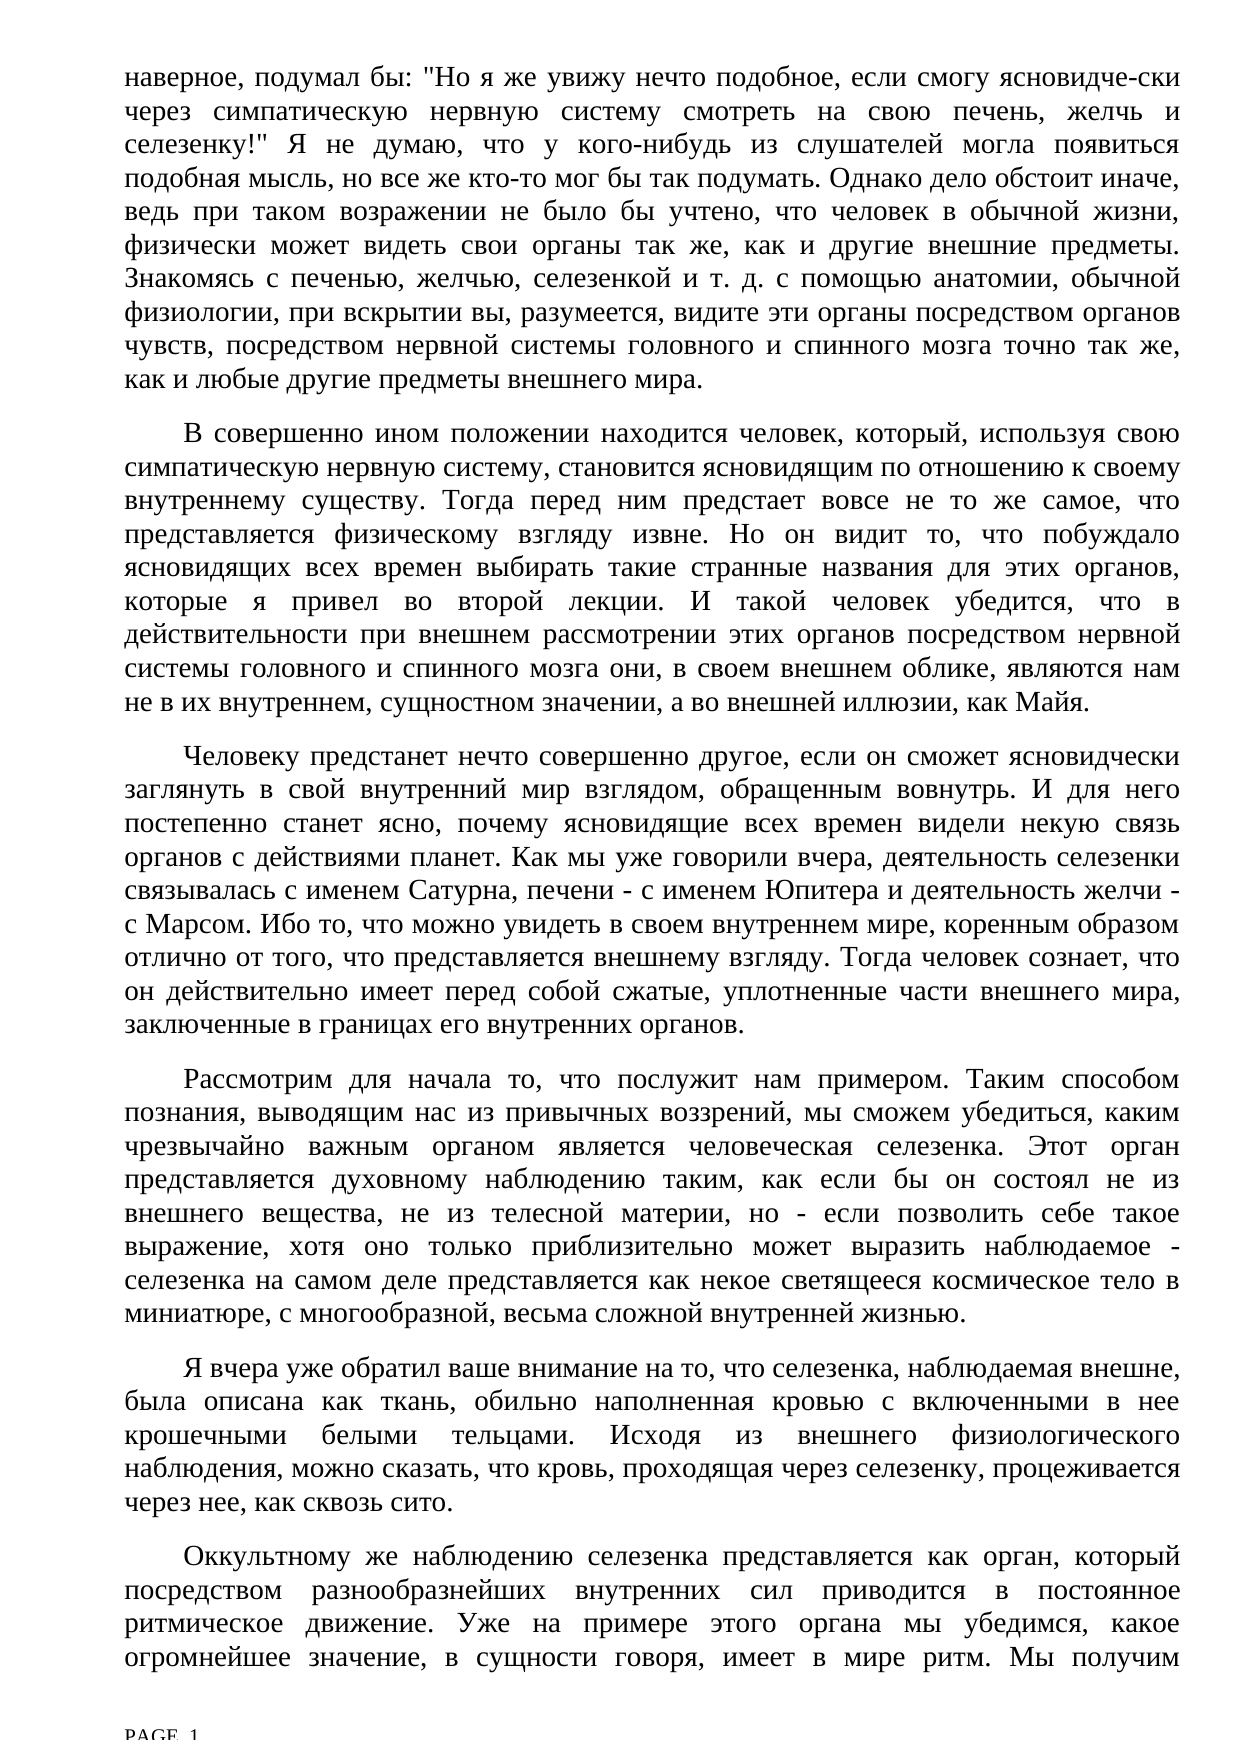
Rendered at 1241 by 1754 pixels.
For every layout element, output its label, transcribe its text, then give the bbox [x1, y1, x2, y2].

text Я вчера уже обратил ваше внимание на то, что селезенка, наблюдаемая внешне, была описана как ткань, обильно наполненная кровью с включенными в нее крошечными белыми тельцами. Исходя из внешнего физиологического наблюдения, можно сказать, что кровь, проходящая через селезенку, процеживается через нее, как сквозь сито. [124, 1350, 1181, 1518]
text Оккультному же наблюдению селезенка представляется как орган, который посредством разнообразнейших внутренних сил приводится в постоянное ритмическое движение. Уже на примере этого органа мы убедимся, какое огромнейшее значение, в сущности говоря, имеет в мире ритм. Мы получим [124, 1538, 1181, 1673]
text Рассмотрим для начала то, что послужит нам примером. Таким способом познания, выводящим нас из привычных воззрений, мы сможем убедиться, каким чрезвычайно важным органом является человеческая селезенка. Этот орган представляется духовному наблюдению таким, как если бы он состоял не из внешнего вещества, не из телесной материи, но - если позволить себе такое выражение, хотя оно только приблизительно может выразить наблюдаемое - селезенка на самом деле представляется как некое светящееся космическое тело в миниатюре, с многообразной, весьма сложной внутренней жизнью. [124, 1061, 1181, 1329]
text наверное, подумал бы: "Но я же увижу нечто подобное, если смогу ясновидче-ски через симпатическую нервную систему смотреть на свою печень, желчь и селезенку!" Я не думаю, что у кого-нибудь из слушателей могла появиться подобная мысль, но все же кто-то мог бы так подумать. Однако дело обстоит иначе, ведь при таком возражении не было бы учтено, что человек в обычной жизни, физически может видеть свои органы так же, как и другие внешние предметы. Знакомясь с печенью, желчью, селезенкой и т. д. с помощью анатомии, обычной физиологии, при вскрытии вы, разумеется, видите эти органы посредством органов чувств, посредством нервной системы головного и спинного мозга точно так же, как и любые другие предметы внешнего мира. [124, 59, 1181, 394]
text Человеку предстанет нечто совершенно другое, если он сможет ясновидчески заглянуть в свой внутренний мир взглядом, обращенным вовнутрь. И для него постепенно станет ясно, почему ясновидящие всех времен видели некую связь органов с действиями планет. Как мы уже говорили вчера, деятельность селезенки связывалась с именем Сатурна, печени - с именем Юпитера и деятельность желчи - с Марсом. Ибо то, что можно увидеть в своем внутреннем мире, коренным образом отлично от того, что представляется внешнему взгляду. Тогда человек сознает, что он действительно имеет перед собой сжатые, уплотненные части внешнего мира, заключенные в границах его внутренних органов. [124, 738, 1181, 1040]
text В совершенно ином положении находится человек, который, используя свою симпатическую нервную систему, становится ясновидящим по отношению к своему внутреннему существу. Тогда перед ним предстает вовсе не то же самое, что представляется физическому взгляду извне. Но он видит то, что побуждало ясновидящих всех времен выбирать такие странные названия для этих органов, которые я привел во второй лекции. И такой человек убедится, что в действительности при внешнем рассмотрении этих органов посредством нервной системы головного и спинного мозга они, в своем внешнем облике, являются нам не в их внутреннем, сущностном значении, а во внешней иллюзии, как Майя. [124, 415, 1181, 717]
